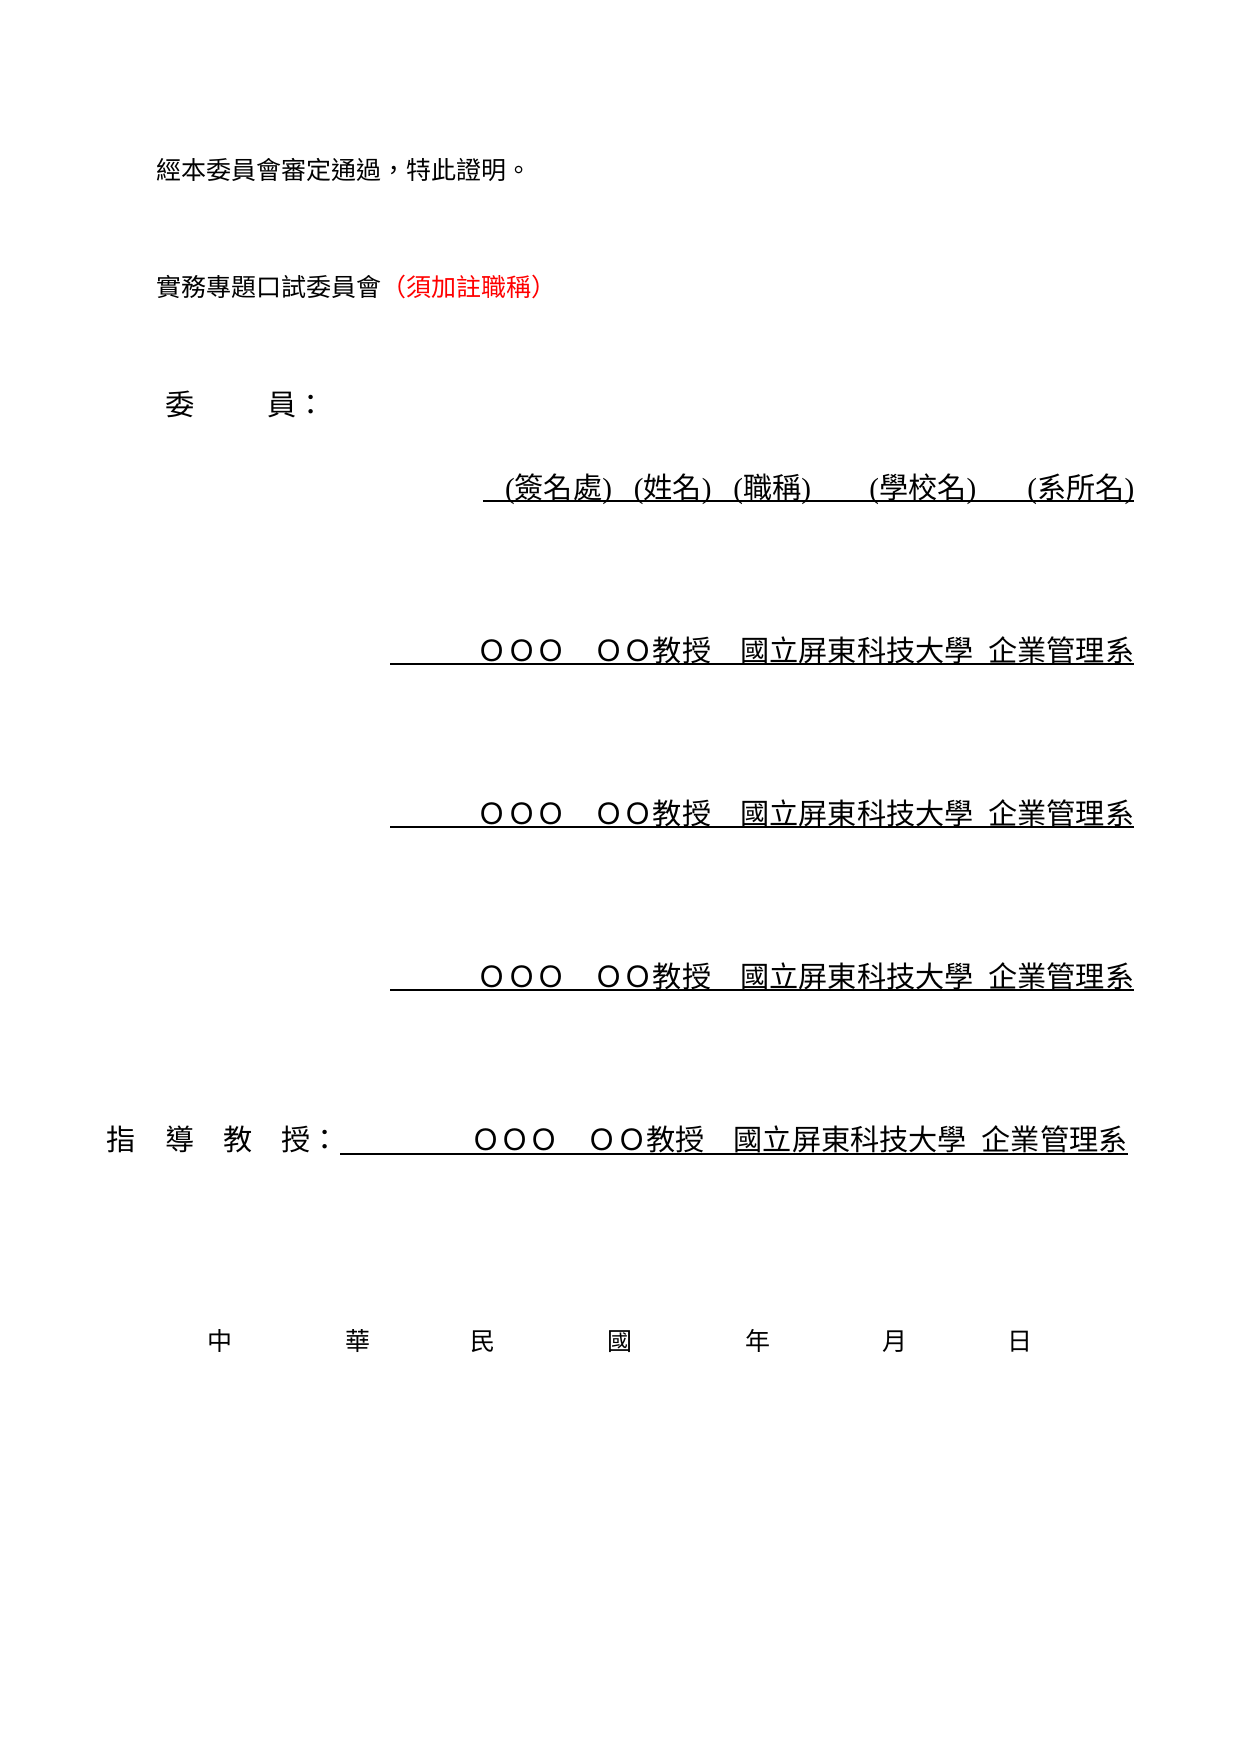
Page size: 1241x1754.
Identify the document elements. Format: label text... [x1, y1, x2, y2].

text 實務專題口試委員會（須加註職稱） [106, 244, 1134, 306]
text 指 導 教 授： ＯＯＯ ＯＯ教授 國立屏東科技大學 企業管理系 [106, 1096, 1140, 1158]
text ＯＯＯ ＯＯ教授 國立屏東科技大學 企業管理系 [106, 607, 1134, 670]
text ＯＯＯ ＯＯ教授 國立屏東科技大學 企業管理系 [106, 770, 1134, 833]
text ＯＯＯ ＯＯ教授 國立屏東科技大學 企業管理系 [106, 933, 1134, 996]
text (簽名處) (姓名) (職稱) (學校名) (系所名) [106, 444, 1134, 507]
text 委 員： [106, 361, 1134, 423]
text 中 華 民 國 年 月 日 [106, 1298, 1134, 1360]
text 經本委員會審定通過，特此證明。 [106, 127, 1134, 189]
